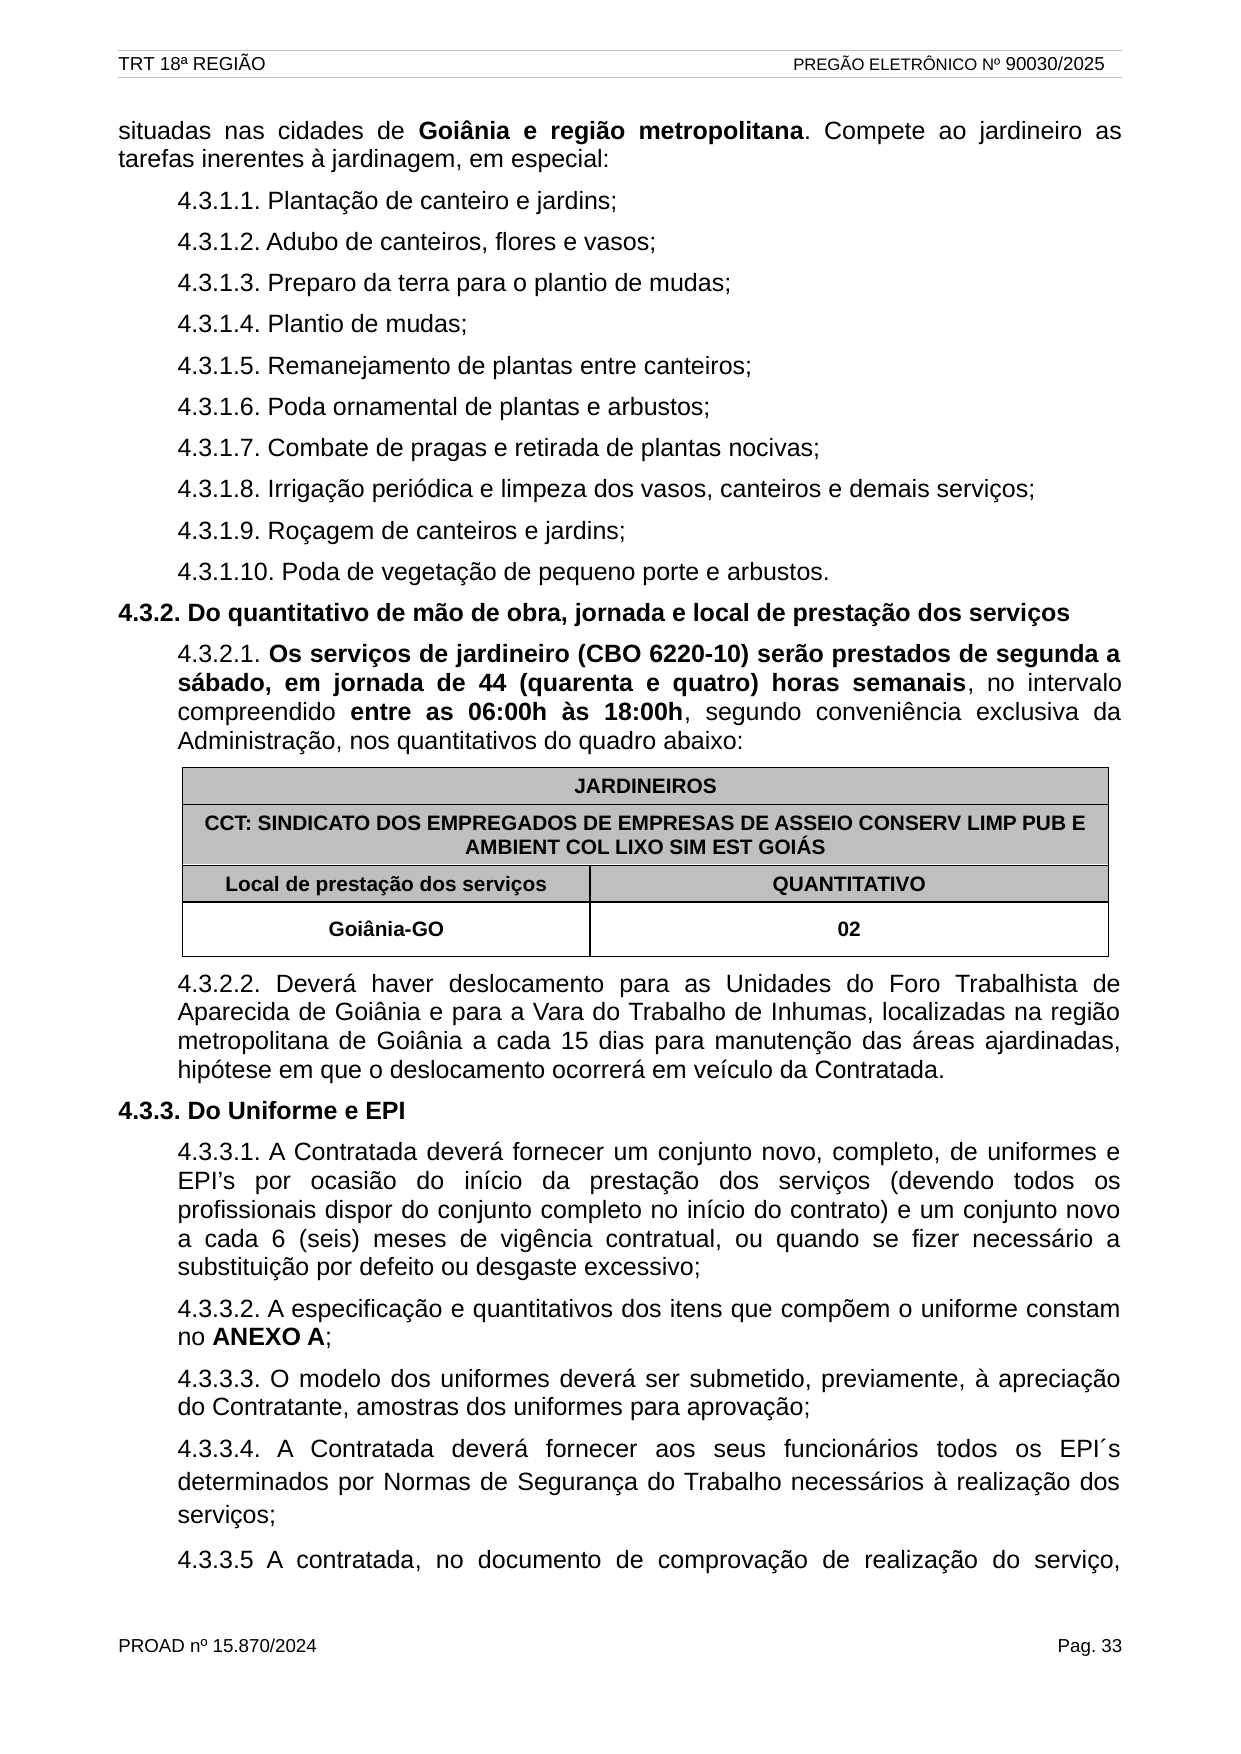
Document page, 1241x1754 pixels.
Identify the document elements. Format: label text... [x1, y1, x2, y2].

text 4.3.2.1. Os serviços de jardineiro (CBO 6220-10) serão prestados de segunda a sábado, em jornada de 44 (quarenta e quatro) horas semanais, no intervalo compreendido entre as 06:00h às 18:00h, segundo conveniência exclusiva da Administração, nos quantitativos do quadro abaixo: [177, 639, 1122, 754]
text situadas nas cidades de Goiânia e região metropolitana. Compete ao jardineiro as tarefas inerentes à jardinagem, em especial: [118, 116, 1122, 173]
text 4.3.2.2. Deverá haver deslocamento para as Unidades do Foro Trabalhista de Aparecida de Goiânia e para a Vara do Trabalho de Inhumas, localizadas na região metropolitana de Goiânia a cada 15 dias para manutenção das áreas ajardinadas, hipótese em que o deslocamento ocorrerá em veículo da Contratada. [177, 969, 1122, 1084]
table_cell Local de prestação dos serviços [183, 866, 589, 901]
text 4.3.2. Do quantitativo de mão de obra, jornada e local de prestação dos serviços [118, 598, 1122, 627]
text 4.3.1.2. Adubo de canteiros, flores e vasos; [177, 227, 1122, 256]
text 4.3.3.3. O modelo dos uniformes deverá ser submetido, previamente, à apreciação do Contratante, amostras dos uniformes para aprovação; [177, 1363, 1122, 1421]
table_header JARDINEIROS [183, 768, 1108, 804]
text 4.3.1.6. Poda ornamental de plantas e arbustos; [177, 392, 1122, 421]
text 4.3.1.3. Preparo da terra para o plantio de mudas; [177, 268, 1122, 297]
table_cell Goiânia-GO [183, 903, 589, 956]
table_cell QUANTITATIVO [591, 866, 1108, 901]
text 4.3.1.5. Remanejamento de plantas entre canteiros; [177, 351, 1122, 379]
table_cell 02 [591, 903, 1108, 956]
text 4.3.3.5 A contratada, no documento de comprovação de realização do serviço, [177, 1545, 1122, 1574]
text 4.3.1.1. Plantação de canteiro e jardins; [177, 186, 1122, 214]
text 4.3.1.4. Plantio de mudas; [177, 309, 1122, 338]
text 4.3.3. Do Uniforme e EPI [118, 1096, 1122, 1125]
text 4.3.3.1. A Contratada deverá fornecer um conjunto novo, completo, de uniformes e EPI’s por ocasião do início da prestação dos serviços (devendo todos os profissionais dispor do conjunto completo no início do contrato) e um conjunto novo a cada 6 (seis) meses de vigência contratual, ou quando se fizer necessário a substituição por defeito ou desgaste excessivo; [177, 1137, 1122, 1281]
text 4.3.1.9. Roçagem de canteiros e jardins; [177, 516, 1122, 544]
text 4.3.1.7. Combate de pragas e retirada de plantas nocivas; [177, 433, 1122, 462]
text 4.3.3.2. A especificação e quantitativos dos itens que compõem o uniforme constam no ANEXO A; [177, 1293, 1122, 1351]
text 4.3.3.4. A Contratada deverá fornecer aos seus funcionários todos os EPI´s determinados por Normas de Segurança do Trabalho necessários à realização dos serviços; [177, 1433, 1122, 1528]
table_cell CCT: SINDICATO DOS EMPREGADOS DE EMPRESAS DE ASSEIO CONSERV LIMP PUB E AMBIENT COL LIXO SIM EST GOIÁS [183, 805, 1108, 864]
text 4.3.1.8. Irrigação periódica e limpeza dos vasos, canteiros e demais serviços; [177, 474, 1122, 503]
text 4.3.1.10. Poda de vegetação de pequeno porte e arbustos. [177, 557, 1122, 586]
